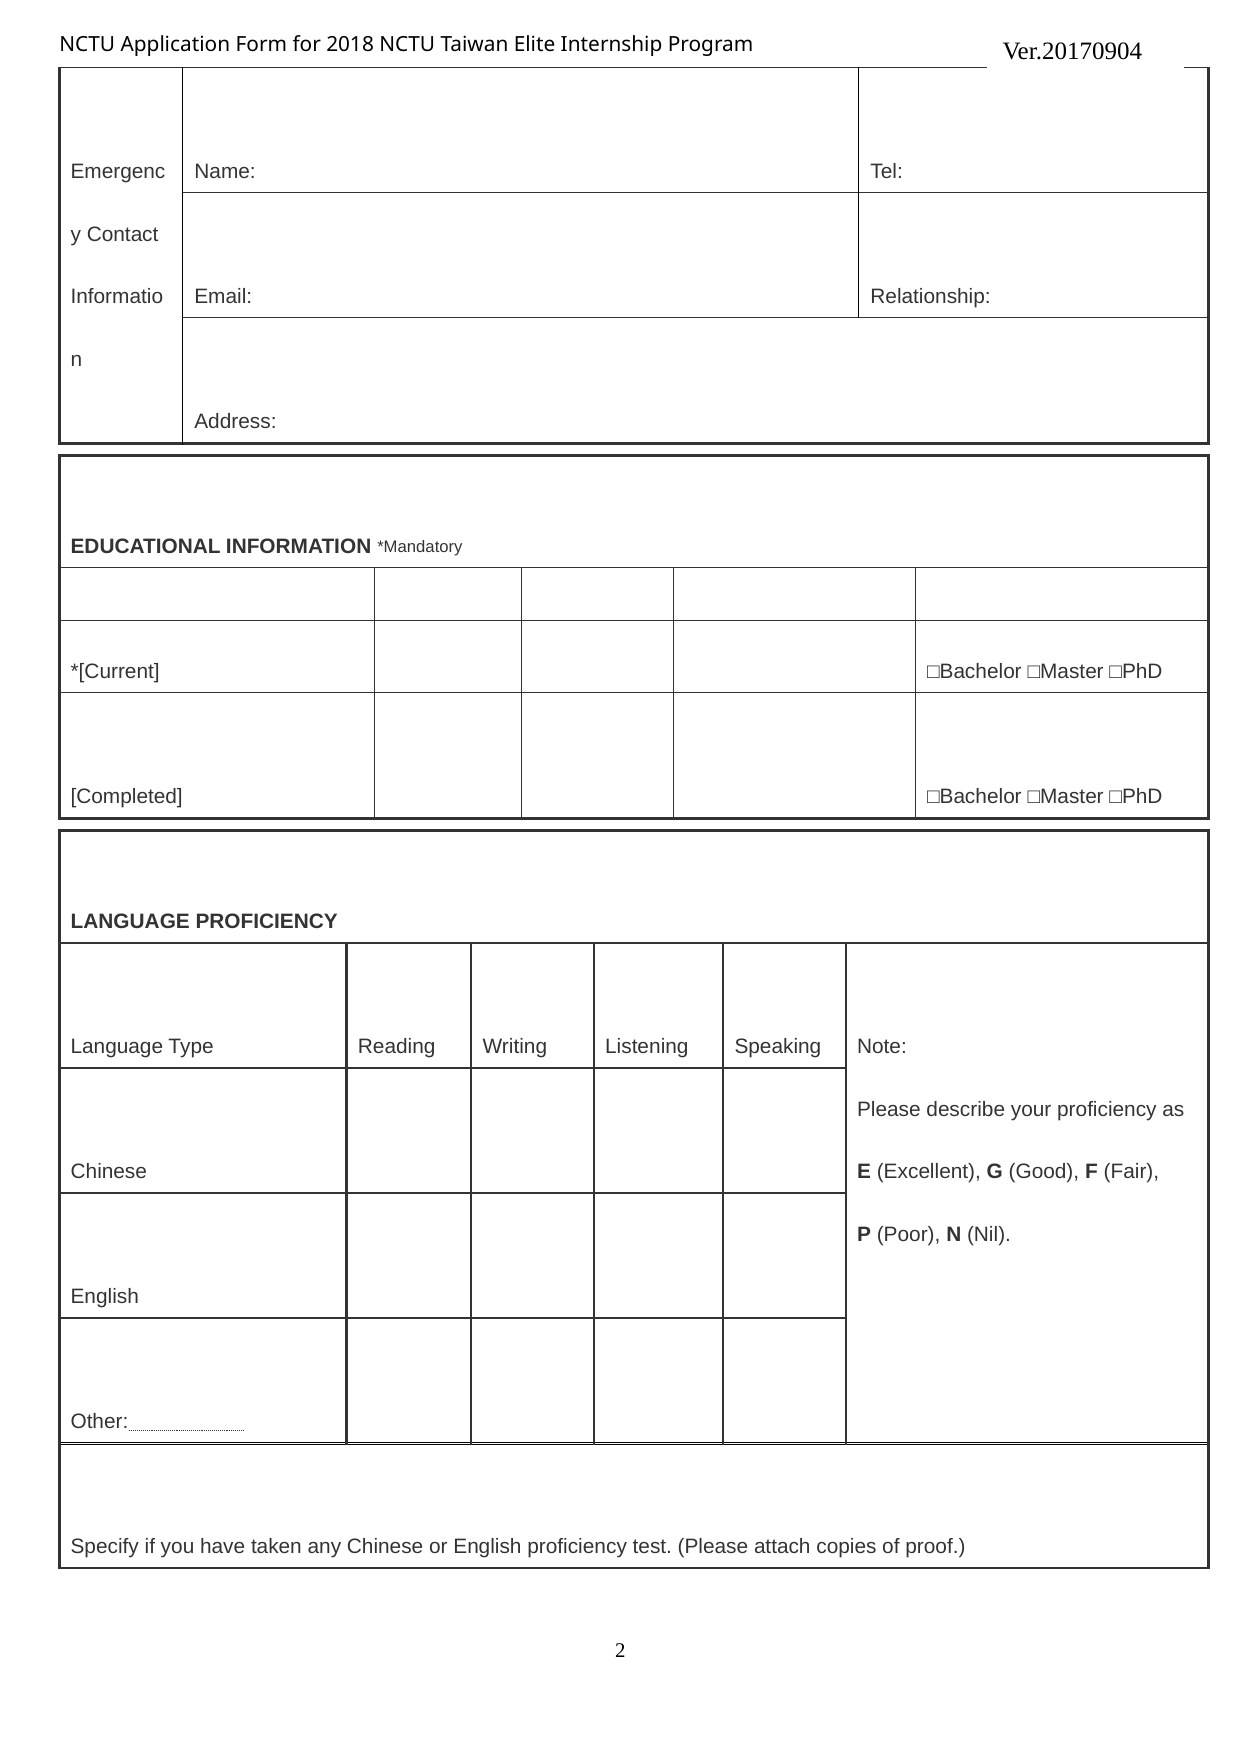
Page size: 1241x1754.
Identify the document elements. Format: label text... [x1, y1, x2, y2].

table_cell English [61, 1194, 345, 1317]
table_cell [674, 621, 915, 692]
table_cell Field of Study [674, 568, 915, 620]
table_cell □Bachelor □Master □PhD [916, 621, 1207, 692]
table_cell [522, 621, 673, 692]
table_cell Start Date (Month/Year) [375, 568, 521, 620]
table_cell □Bachelor □Master □PhD [916, 693, 1207, 817]
table_cell [59, 445, 1208, 454]
table_cell [595, 1194, 722, 1317]
table_cell [595, 1319, 722, 1442]
table_cell [724, 1194, 845, 1317]
table_cell Tel: [859, 68, 1207, 192]
table_cell [348, 1319, 470, 1442]
table_cell [724, 1319, 845, 1442]
table_cell School Name and Country (Do not use abbreviations.) [61, 568, 374, 620]
table_cell [472, 1069, 593, 1192]
table_cell Specify if you have taken any Chinese or English proficiency test. (Please attach copies of proof.) [61, 1445, 1207, 1567]
table_cell LANGUAGE PROFICIENCY [61, 832, 1207, 942]
table_cell Email: [183, 193, 858, 317]
table_cell *[Current] [61, 621, 374, 692]
table_cell Note: Please describe your proficiency as E (Excellent), G (Good), F (Fair), P (Poor), N (Nil). [847, 944, 1207, 1442]
table_cell Address: [183, 318, 1207, 442]
table_cell Name: [183, 68, 858, 192]
table_cell Emergency Contact Information [61, 68, 182, 442]
table_cell [674, 693, 915, 817]
table_cell Qualification [916, 568, 1207, 620]
table_cell End Date (Month/Year) [522, 568, 673, 620]
table_cell Speaking [724, 944, 845, 1067]
table_cell [724, 1069, 845, 1192]
table_cell [472, 1194, 593, 1317]
table_cell [348, 1069, 470, 1192]
table_cell [595, 1069, 722, 1192]
table_cell [59, 820, 1208, 829]
table_cell [375, 693, 521, 817]
table_cell Other: [61, 1319, 345, 1442]
table_cell [375, 621, 521, 692]
table_cell Language Type [61, 944, 345, 1067]
table_cell Writing [472, 944, 593, 1067]
table_cell [522, 693, 673, 817]
table_cell Chinese [61, 1069, 345, 1192]
table_cell EDUCATIONAL INFORMATION *Mandatory [61, 457, 1207, 567]
table_cell Listening [595, 944, 722, 1067]
table_cell [472, 1319, 593, 1442]
table_cell [Completed] [61, 693, 374, 817]
table_cell [348, 1194, 470, 1317]
table_cell Reading [348, 944, 470, 1067]
table_cell Relationship: [859, 193, 1207, 317]
